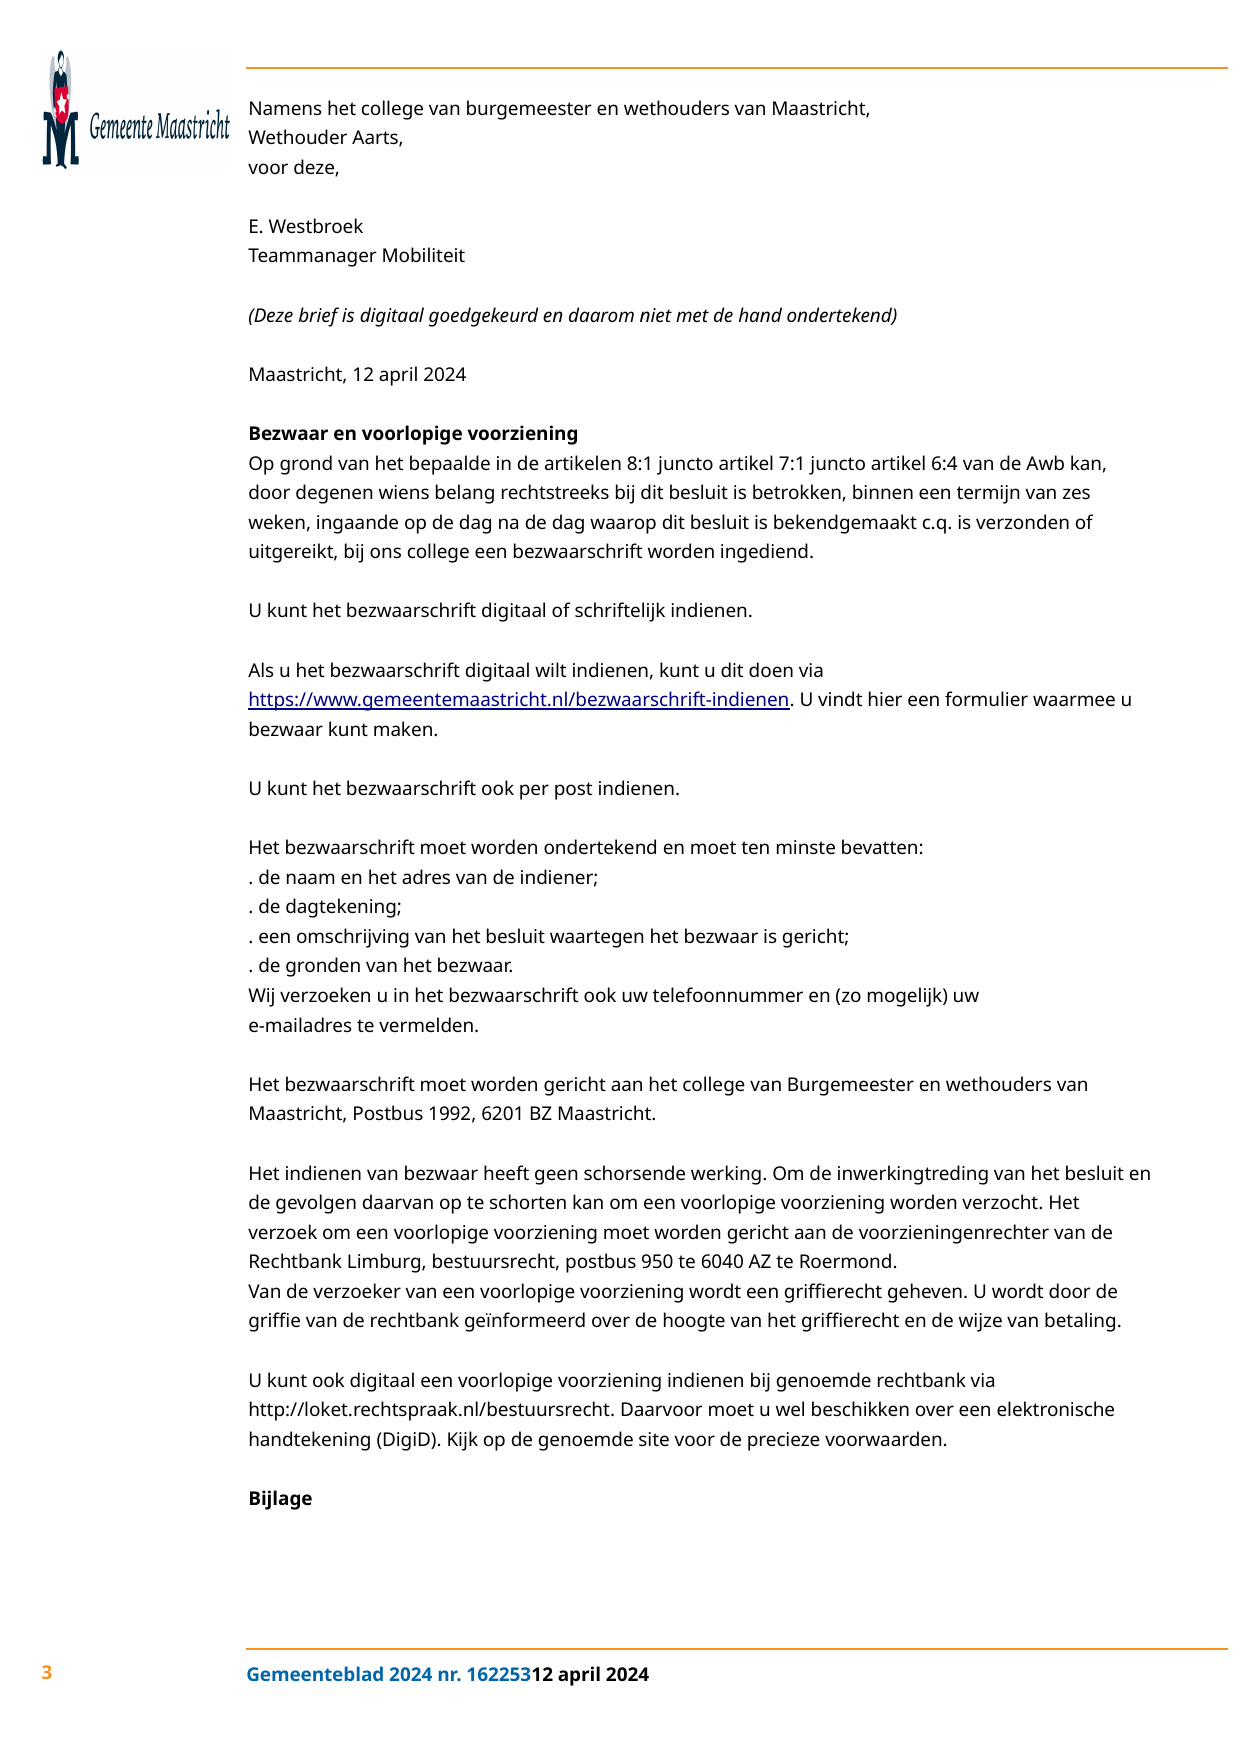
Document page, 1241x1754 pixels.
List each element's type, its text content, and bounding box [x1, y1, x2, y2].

text U kunt het bezwaarschrift digitaal of schriftelijk indienen. [248, 598, 1152, 623]
text Het bezwaarschrift moet worden gericht aan het college van Burgemeester en wethouders van Maastricht, Postbus 1992, 6201 BZ Maastricht. [248, 1071, 1152, 1126]
text . de gronden van het bezwaar. [248, 953, 1152, 978]
text . de dagtekening; [248, 893, 1152, 919]
text voor deze, [248, 154, 1152, 180]
text Het indienen van bezwaar heeft geen schorsende werking. Om de inwerkingtreding van het besluit en de gevolgen daarvan op te schorten kan om een voorlopige voorziening worden verzocht. Het verzoek om een voorlopige voorziening moet worden gericht aan de voorzieningenrechter van de Rechtbank Limburg, bestuursrecht, postbus 950 te 6040 AZ te Roermond. [248, 1160, 1152, 1274]
text U kunt ook digitaal een voorlopige voorziening indienen bij genoemde rechtbank via http://loket.rechtspraak.nl/bestuursrecht. Daarvoor moet u wel beschikken over een elektronische handtekening (DigiD). Kijk op de genoemde site voor de precieze voorwaarden. [248, 1367, 1152, 1452]
text Teammanager Mobiliteit [248, 243, 1152, 268]
text Van de verzoeker van een voorlopige voorziening wordt een griffierecht geheven. U wordt door de griffie van de rechtbank geïnformeerd over de hoogte van het griffierecht en de wijze van betaling. [248, 1278, 1152, 1333]
text U kunt het bezwaarschrift ook per post indienen. [248, 775, 1152, 801]
text Op grond van het bepaalde in de artikelen 8:1 juncto artikel 7:1 juncto artikel 6:4 van de Awb kan, door degenen wiens belang rechtstreeks bij dit besluit is betrokken, binnen een termijn van zes weken, ingaande op de dag na de dag waarop dit besluit is bekendgemaakt c.q. is verzonden of uitgereikt, bij ons college een bezwaarschrift worden ingediend. [248, 450, 1152, 564]
text Wij verzoeken u in het bezwaarschrift ook uw telefoonnummer en (zo mogelijk) uw [248, 982, 1152, 1008]
text Wethouder Aarts, [248, 124, 1152, 150]
text e-mailadres te vermelden. [248, 1012, 1152, 1038]
text . een omschrijving van het besluit waartegen het bezwaar is gericht; [248, 923, 1152, 949]
text . de naam en het adres van de indiener; [248, 864, 1152, 890]
text Als u het bezwaarschrift digitaal wilt indienen, kunt u dit doen via https://www.gemeentemaastricht.nl/bezwaarschrift-indienen. U vindt hier een formulier waarmee u bezwaar kunt maken. [248, 657, 1152, 742]
text Maastricht, 12 april 2024 [248, 361, 1152, 387]
text Namens het college van burgemeester en wethouders van Maastricht, [248, 95, 1152, 121]
picture [41, 47, 231, 172]
text Bezwaar en voorlopige voorziening [248, 420, 1152, 446]
text Bijlage [248, 1485, 1152, 1511]
text (Deze brief is digitaal goedgekeurd en daarom niet met de hand ondertekend) [248, 302, 1152, 328]
text E. Westbroek [248, 213, 1152, 239]
text Het bezwaarschrift moet worden ondertekend en moet ten minste bevatten: [248, 834, 1152, 860]
